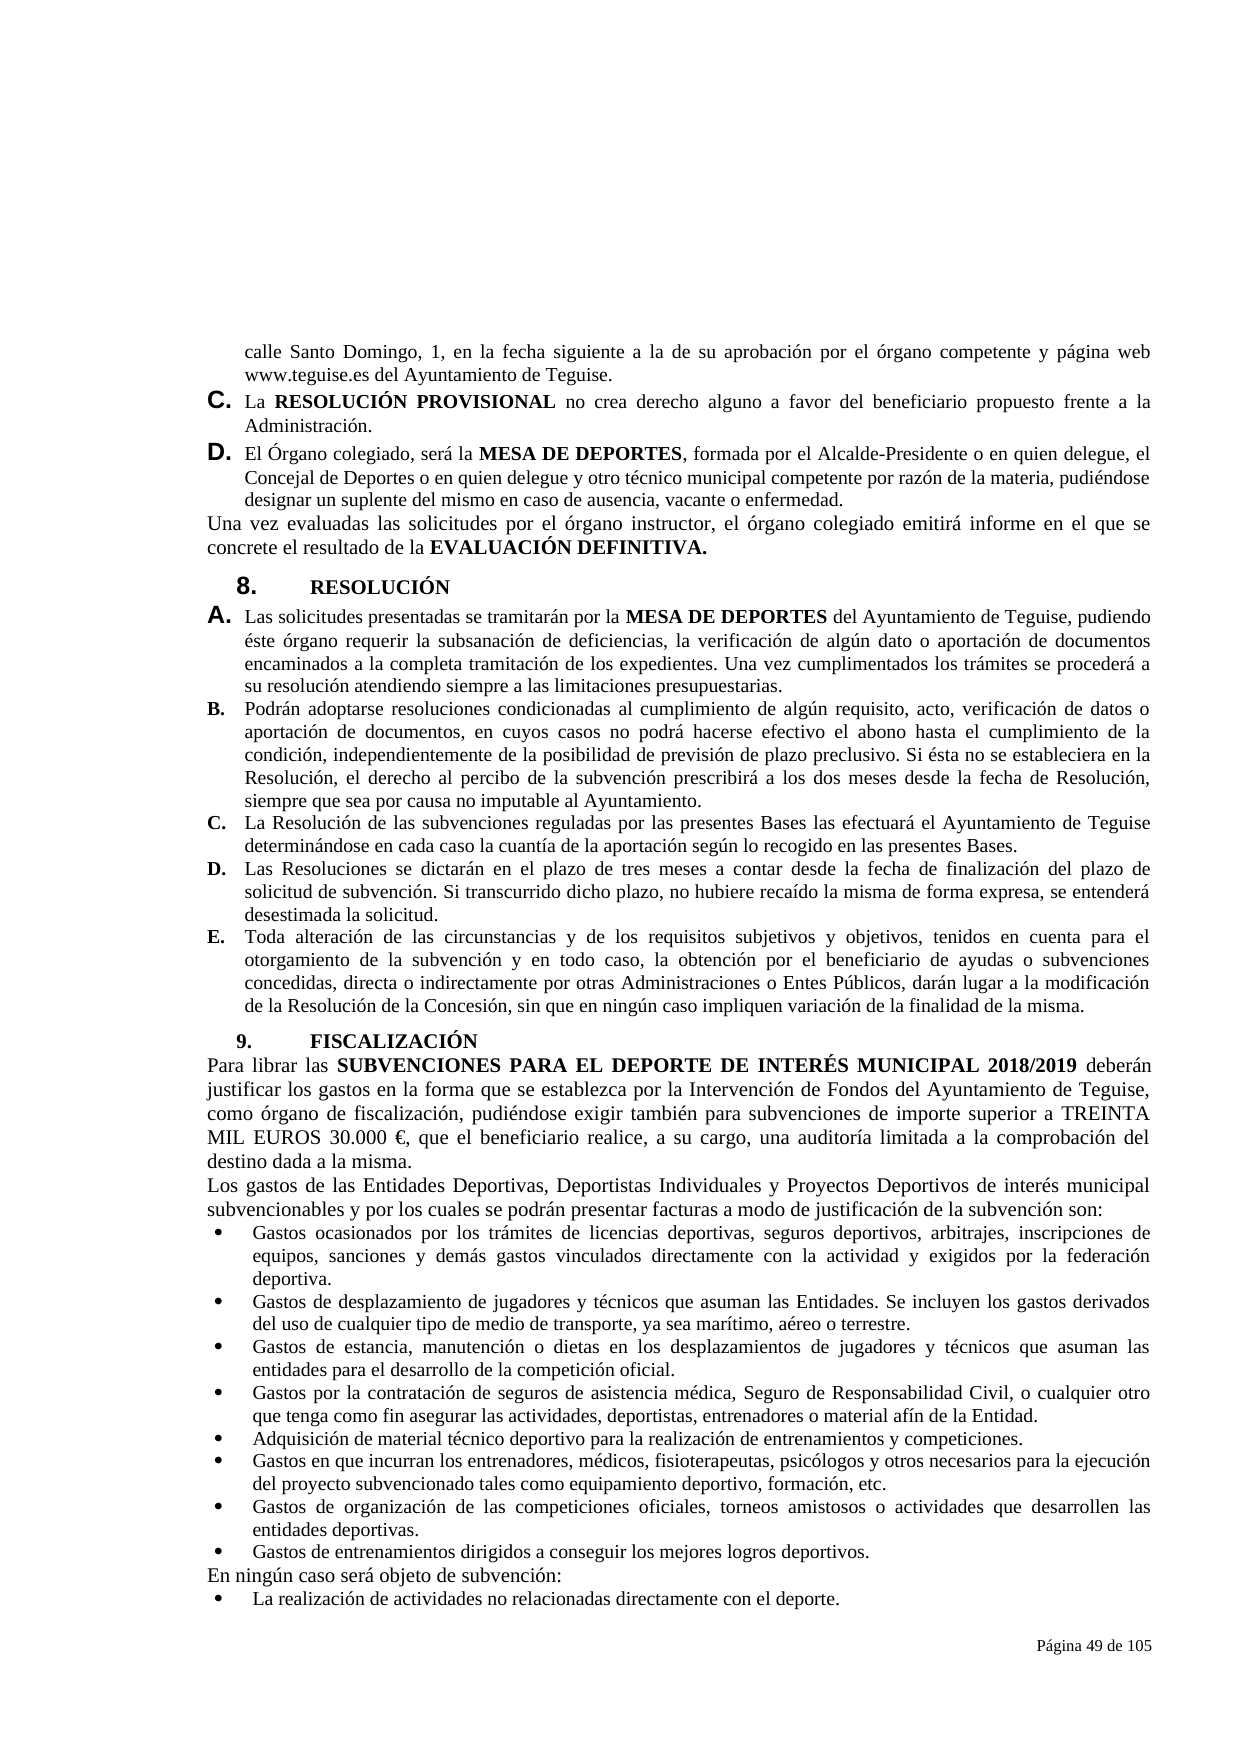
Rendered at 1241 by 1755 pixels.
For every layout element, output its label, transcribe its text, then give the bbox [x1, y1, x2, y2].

list Las solicitudes presentadas se tramitarán por la MESA DE DEPORTES del Ayuntamiento de Teguise, pudiendo éste órgano requerir la subsanación de deficiencias, la verificación de algún dato o aportación de documentos encaminados a la completa tramitación de los expedientes. Una vez cumplimentados los trámites se procederá a su resolución atendiendo siempre a las limitaciones presupuestarias. [207, 600, 1152, 697]
list Gastos ocasionados por los trámites de licencias deportivas, seguros deportivos, arbitrajes, inscripciones de equipos, sanciones y demás gastos vinculados directamente con la actividad y exigidos por la federación deportiva. [215, 1221, 1152, 1289]
text En ningún caso será objeto de subvención: [207, 1563, 1152, 1587]
text Para librar las SUBVENCIONES PARA EL DEPORTE DE INTERÉS MUNICIPAL 2018/2019 deberán justificar los gastos en la forma que se establezca por la Intervención de Fondos del Ayuntamiento de Teguise, como órgano de fiscalización, pudiéndose exigir también para subvenciones de importe superior a TREINTA MIL EUROS 30.000 €, que el beneficiario realice, a su cargo, una auditoría limitada a la comprobación del destino dada a la misma. [207, 1053, 1152, 1173]
list Las Resoluciones se dictarán en el plazo de tres meses a contar desde la fecha de finalización del plazo de solicitud de subvención. Si transcurrido dicho plazo, no hubiere recaído la misma de forma expresa, se entenderá desestimada la solicitud. [207, 857, 1152, 925]
list Gastos por la contratación de seguros de asistencia médica, Seguro de Responsabilidad Civil, o cualquier otro que tenga como fin asegurar las actividades, deportistas, entrenadores o material afín de la Entidad. [215, 1381, 1152, 1426]
list Gastos de desplazamiento de jugadores y técnicos que asuman las Entidades. Se incluyen los gastos derivados del uso de cualquier tipo de medio de transporte, ya sea marítimo, aéreo o terrestre. [215, 1289, 1152, 1335]
list Toda alteración de las circunstancias y de los requisitos subjetivos y objetivos, tenidos en cuenta para el otorgamiento de la subvención y en todo caso, la obtención por el beneficiario de ayudas o subvenciones concedidas, directa o indirectamente por otras Administraciones o Entes Públicos, darán lugar a la modificación de la Resolución de la Concesión, sin que en ningún caso impliquen variación de la finalidad de la misma. [207, 925, 1152, 1017]
list El Órgano colegiado, será la MESA DE DEPORTES, formada por el Alcalde-Presidente o en quien delegue, el Concejal de Deportes o en quien delegue y otro técnico municipal competente por razón de la materia, pudiéndose designar un suplente del mismo en caso de ausencia, vacante o enfermedad. [207, 437, 1152, 511]
list Gastos de organización de las competiciones oficiales, torneos amistosos o actividades que desarrollen las entidades deportivas. [215, 1495, 1152, 1541]
list RESOLUCIÓN [236, 571, 1152, 600]
list Gastos en que incurran los entrenadores, médicos, fisioterapeutas, psicólogos y otros necesarios para la ejecución del proyecto subvencionado tales como equipamiento deportivo, formación, etc. [215, 1449, 1152, 1495]
list calle Santo Domingo, 1, en la fecha siguiente a la de su aprobación por el órgano competente y página web www.teguise.es del Ayuntamiento de Teguise. [207, 340, 1152, 385]
list Gastos de estancia, manutención o dietas en los desplazamientos de jugadores y técnicos que asuman las entidades para el desarrollo de la competición oficial. [215, 1335, 1152, 1381]
list Gastos de entrenamientos dirigidos a conseguir los mejores logros deportivos. [215, 1541, 1152, 1563]
list La realización de actividades no relacionadas directamente con el deporte. [215, 1587, 1152, 1610]
text Los gastos de las Entidades Deportivas, Deportistas Individuales y Proyectos Deportivos de interés municipal subvencionables y por los cuales se podrán presentar facturas a modo de justificación de la subvención son: [207, 1173, 1152, 1221]
text Una vez evaluadas las solicitudes por el órgano instructor, el órgano colegiado emitirá informe en el que se concrete el resultado de la EVALUACIÓN DEFINITIVA. [207, 511, 1152, 559]
list FISCALIZACIÓN [236, 1029, 1152, 1053]
list La RESOLUCIÓN PROVISIONAL no crea derecho alguno a favor del beneficiario propuesto frente a la Administración. [207, 385, 1152, 437]
list Podrán adoptarse resoluciones condicionadas al cumplimiento de algún requisito, acto, verificación de datos o aportación de documentos, en cuyos casos no podrá hacerse efectivo el abono hasta el cumplimiento de la condición, independientemente de la posibilidad de previsión de plazo preclusivo. Si ésta no se estableciera en la Resolución, el derecho al percibo de la subvención prescribirá a los dos meses desde la fecha de Resolución, siempre que sea por causa no imputable al Ayuntamiento. [207, 697, 1152, 811]
list La Resolución de las subvenciones reguladas por las presentes Bases las efectuará el Ayuntamiento de Teguise determinándose en cada caso la cuantía de la aportación según lo recogido en las presentes Bases. [207, 811, 1152, 857]
list Adquisición de material técnico deportivo para la realización de entrenamientos y competiciones. [215, 1426, 1152, 1449]
